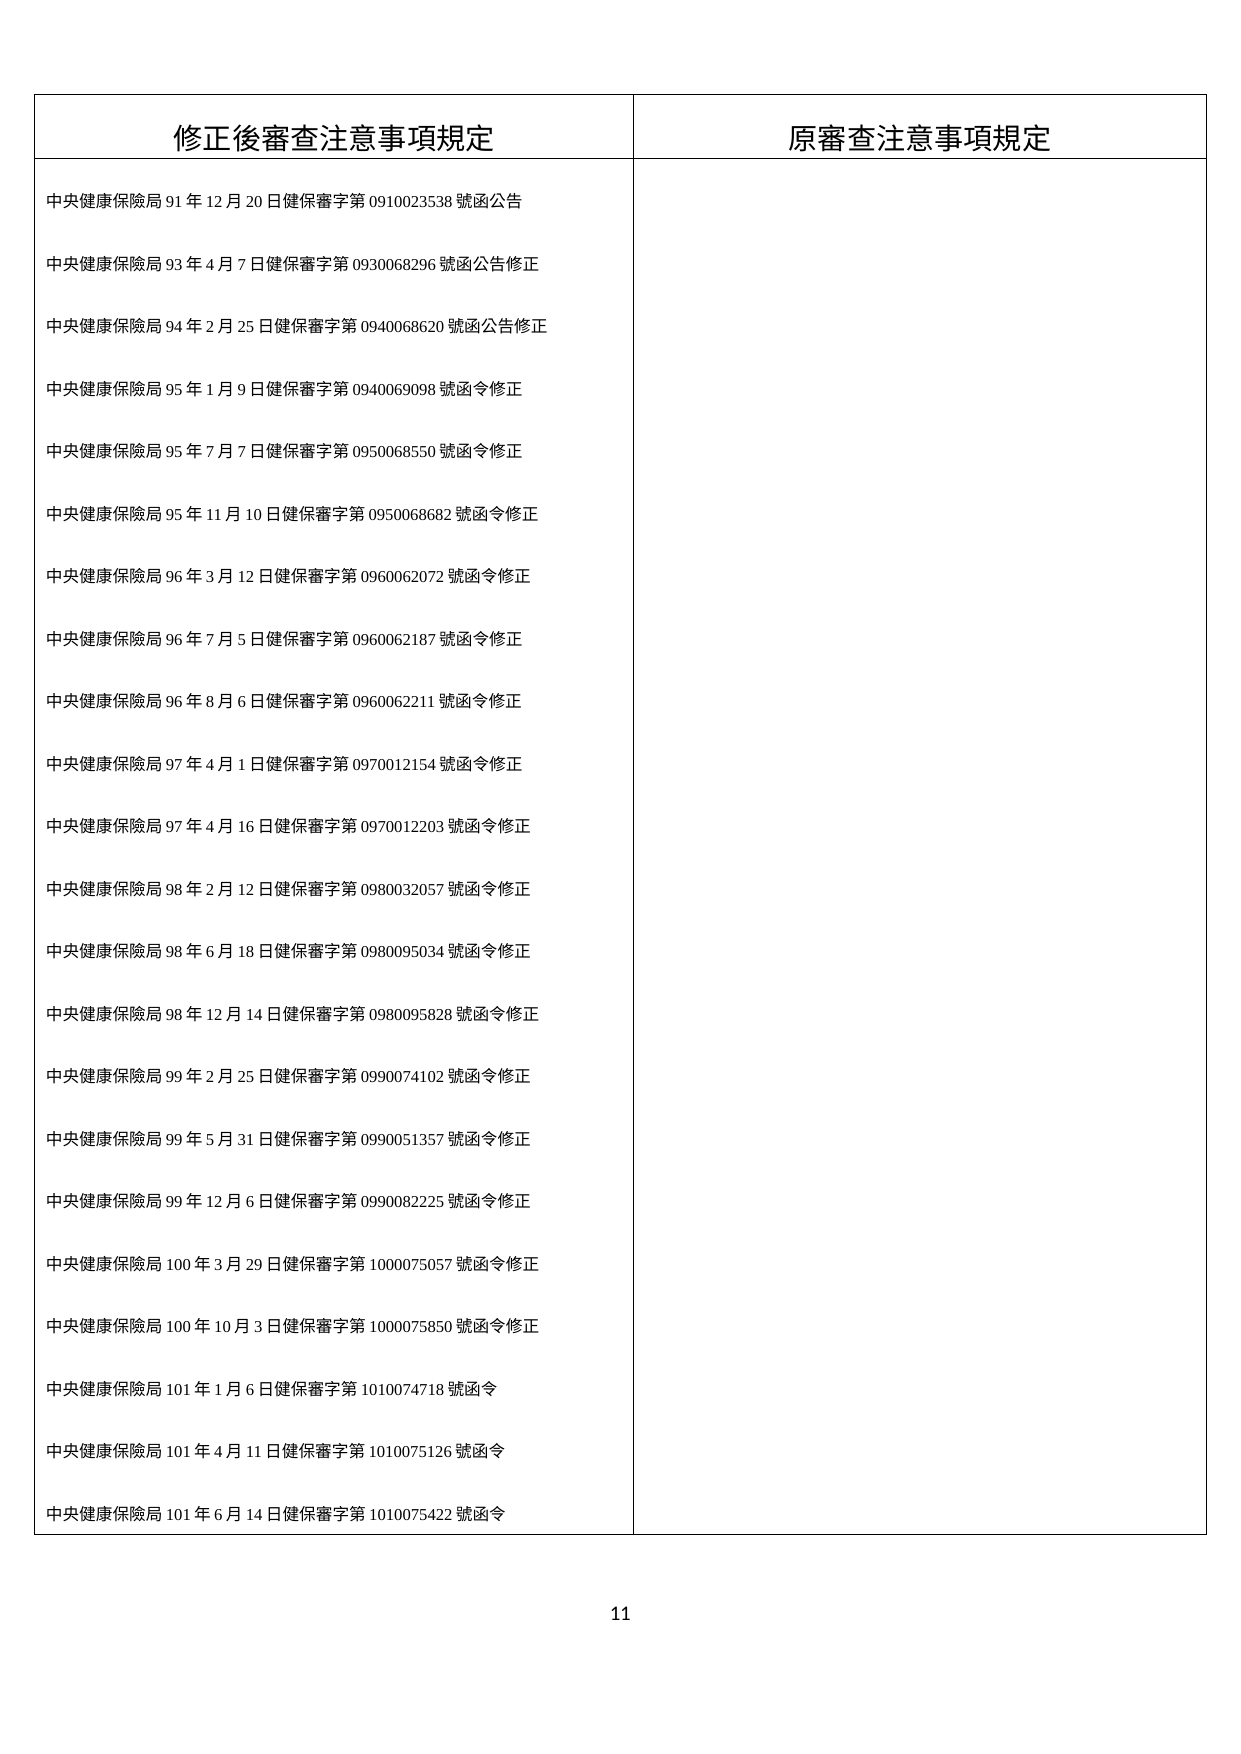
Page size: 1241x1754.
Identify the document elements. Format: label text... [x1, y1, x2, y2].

table_header 原審查注意事項規定 [634, 95, 1206, 158]
table_cell 中央健康保險局91年12月20日健保審字第0910023538號函公告 中央健康保險局93年4月7日健保審字第0930068296號函公告修正 中央健康保險局94年2月25日健保審字第0940068620號函公告修正 中央健康保險局95年1月9日健保審字第0940069098號函令修正 中央健康保險局95年7月7日健保審字第0950068550號函令修正 中央健康保險局95年11月10日健保審字第0950068682號函令修正 中央健康保險局96年3月12日健保審字第0960062072號函令修正 中央健康保險局96年7月5日健保審字第0960062187號函令修正 中央健康保險局96年8月6日健保審字第0960062211號函令修正 中央健康保險局97年4月1日健保審字第0970012154號函令修正 中央健康保險局97年4月16日健保審字第0970012203號函令修正 中央健康保險局98年2月12日健保審字第0980032057號函令修正 中央健康保險局98年6月18日健保審字第0980095034號函令修正 中央健康保險局98年12月14日健保審字第0980095828號函令修正 中央健康保險局99年2月25日健保審字第0990074102號函令修正 中央健康保險局99年5月31日健保審字第0990051357號函令修正 中央健康保險局99年12月6日健保審字第0990082225號函令修正 中央健康保險局100年3月29日健保審字第1000075057號函令修正 中央健康保險局100年10月3日健保審字第1000075850號函令修正 中央健康保險局101年1月6日健保審字第1010074718號函令 中央健康保險局101年4月11日健保審字第1010075126號函令 中央健康保險局101年6月14日健保審字第1010075422號函令 [35, 159, 633, 1534]
table_header 修正後審查注意事項規定 [35, 95, 633, 158]
table_cell [634, 159, 1206, 1534]
